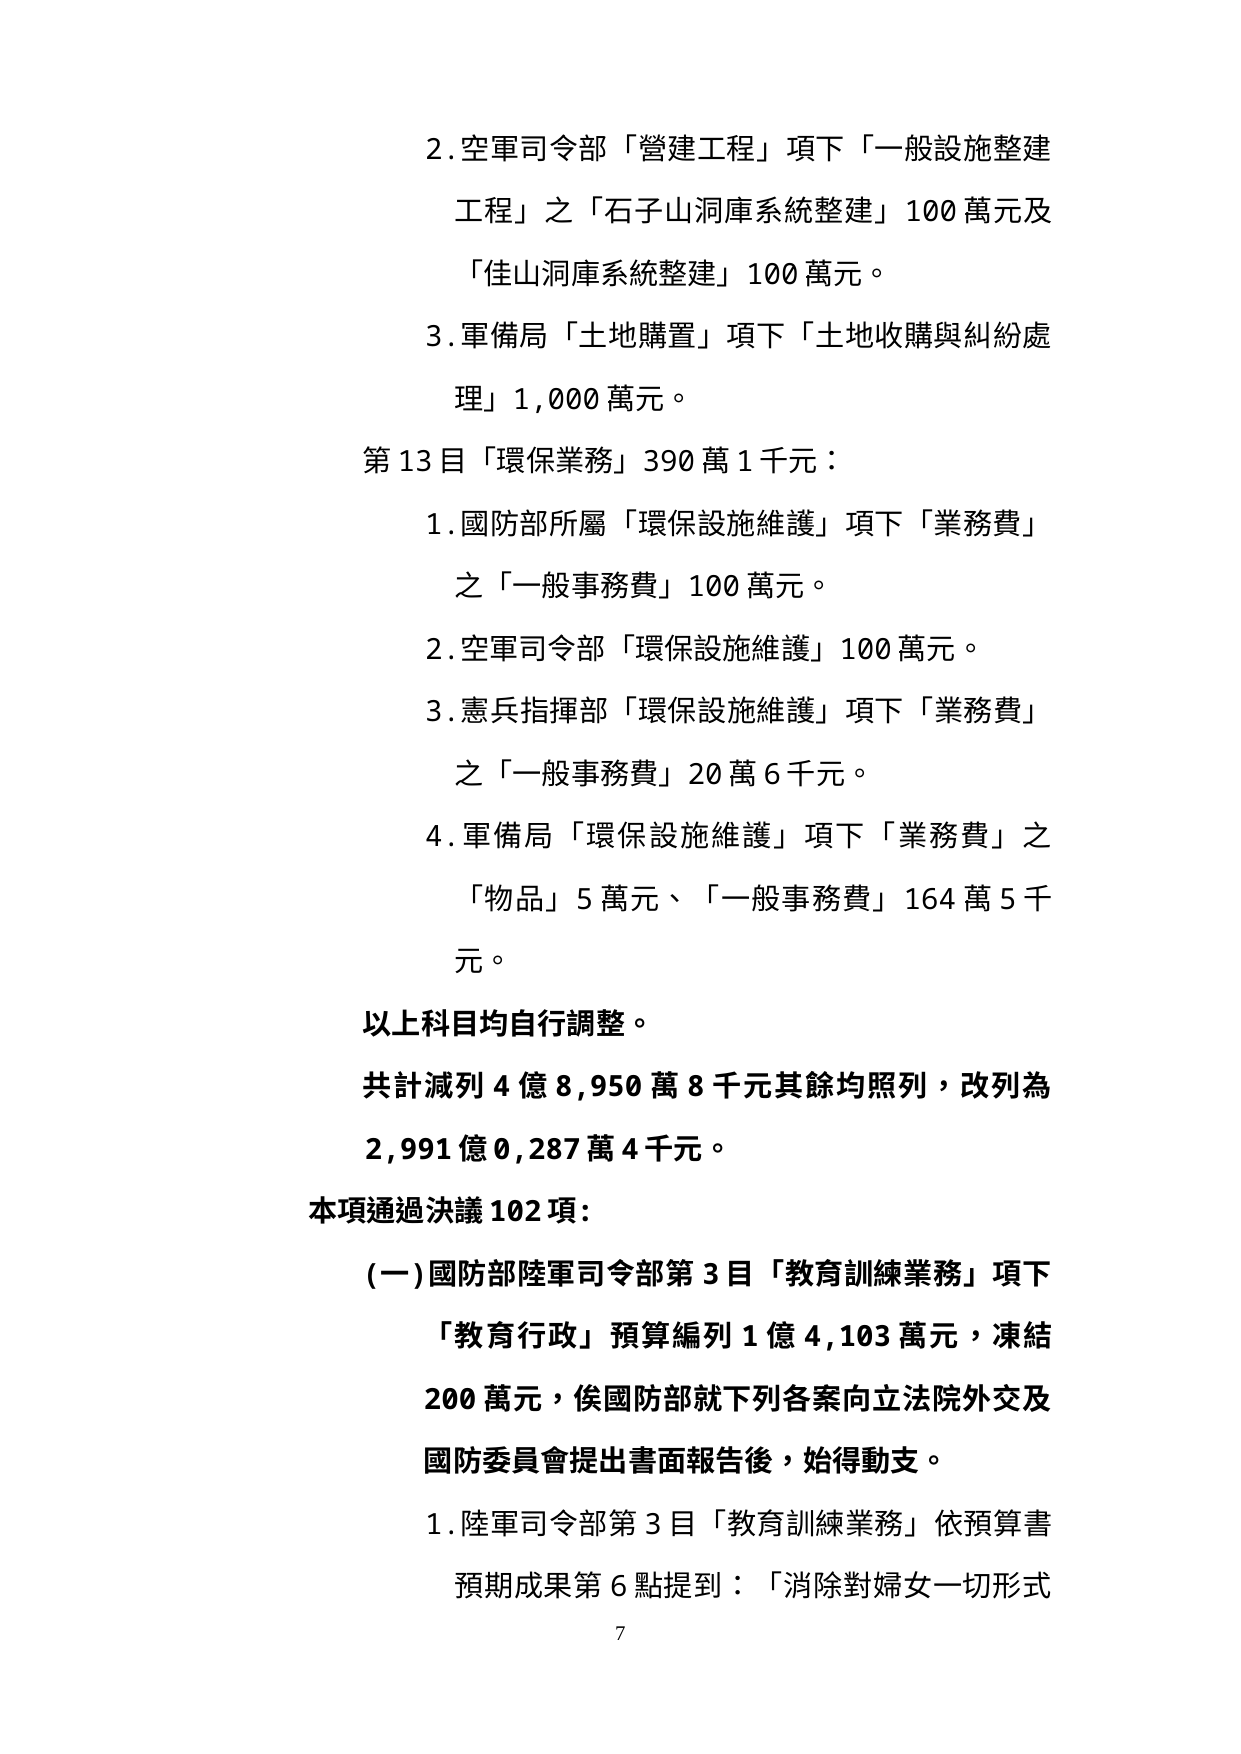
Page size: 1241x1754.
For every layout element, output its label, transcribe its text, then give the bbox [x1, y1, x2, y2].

text 第13目「環保業務」390萬1千元： [362, 417, 1053, 480]
text 2.空軍司令部「環保設施維護」100萬元。 [425, 605, 1053, 667]
text 以上科目均自行調整。 [362, 980, 1053, 1042]
text 1.陸軍司令部第3目「教育訓練業務」依預算書預期成果第6點提到：「消除對婦女一切形式歧視公約施行法（CEDAW）規定及行政院性別主流化要求事項，完成相關法規及行政命令（規則）修訂，並藉由性別主流化宣教、活動、講習及研討，落實官兵性別平權觀念。」鑑於陸軍官校104學年第一學期1,255個學生當中僅有85人修性別平等教育課程，為各軍事學校比例最低之學校，可見性別主流化教育，成效有限。爰針對陸軍司令部第3目「教育訓練業務」項下「教育行政」預算編列1億4,103萬元中，凍結部分經費，俟國防部就性別主流化成效，向立法院外交及國防委員會提出書面報告後，始得動支。 [425, 1480, 1053, 1605]
text 3.軍備局「土地購置」項下「土地收購與糾紛處理」1,000萬元。 [425, 292, 1053, 417]
text 共計減列4億8,950萬8千元其餘均照列，改列為2,991億0,287萬4千元。 [362, 1042, 1053, 1167]
text 2.空軍司令部「營建工程」項下「一般設施整建工程」之「石子山洞庫系統整建」100萬元及「佳山洞庫系統整建」100萬元。 [425, 105, 1053, 292]
text 3.憲兵指揮部「環保設施維護」項下「業務費」之「一般事務費」20萬6千元。 [425, 667, 1053, 792]
text 1.國防部所屬「環保設施維護」項下「業務費」之「一般事務費」100萬元。 [425, 480, 1053, 605]
text (一)國防部陸軍司令部第3目「教育訓練業務」項下「教育行政」預算編列1億4,103萬元，凍結200萬元，俟國防部就下列各案向立法院外交及國防委員會提出書面報告後，始得動支。 [362, 1230, 1053, 1480]
text 本項通過決議102項: [308, 1167, 1053, 1230]
text 4.軍備局「環保設施維護」項下「業務費」之「物品」5萬元、「一般事務費」164萬5千元。 [425, 792, 1053, 980]
